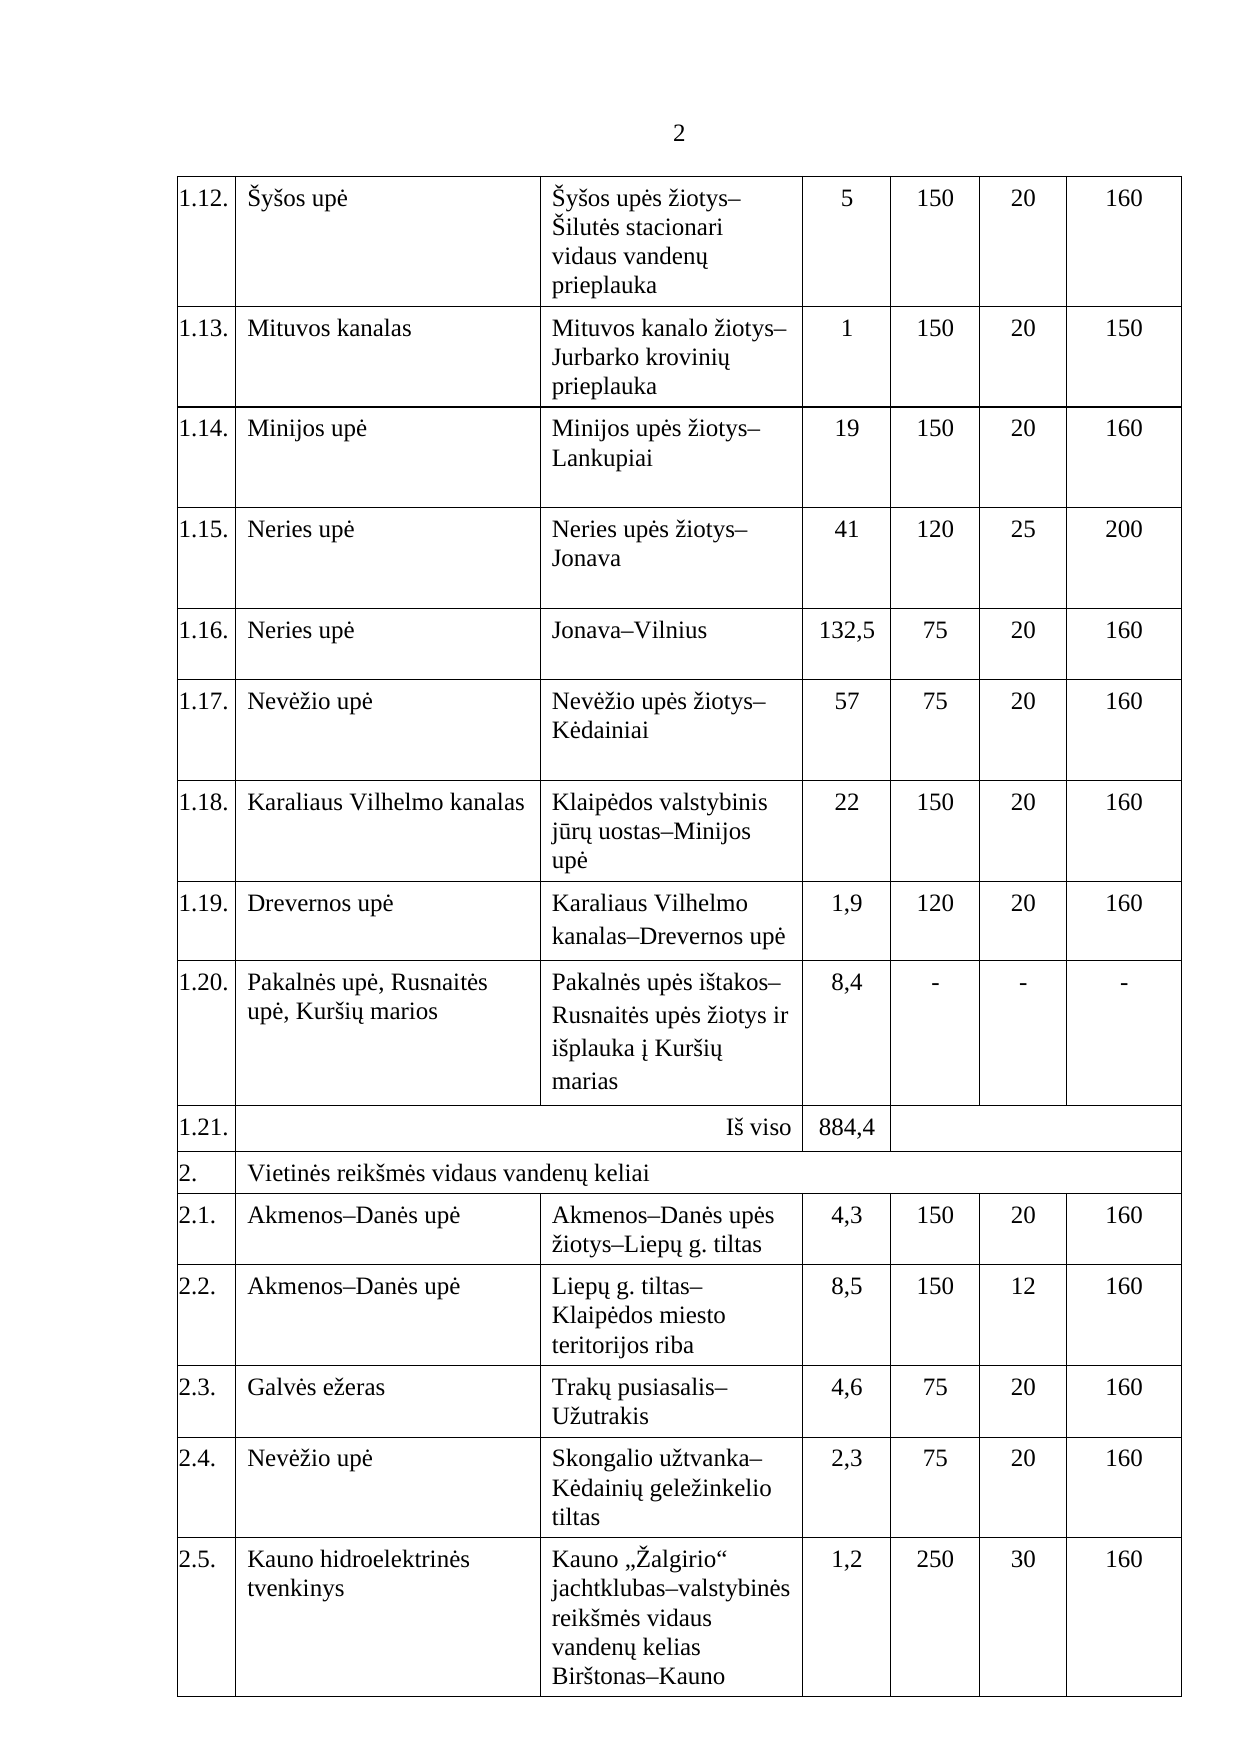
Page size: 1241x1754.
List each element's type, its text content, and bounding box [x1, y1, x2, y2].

table_cell 250 [891, 1538, 979, 1696]
table_cell 4,3 [803, 1194, 890, 1264]
table_cell 120 [891, 508, 979, 608]
table_cell 20 [980, 408, 1066, 507]
table_cell Karaliaus Vilhelmo kanalas–Drevernos upė [541, 882, 802, 960]
table_cell Kauno hidroelektrinės tvenkinys [236, 1538, 540, 1696]
table_cell 2.5. [178, 1538, 235, 1696]
table_cell 160 [1067, 1194, 1181, 1264]
table_cell 22 [803, 781, 890, 881]
table_cell 132,5 [803, 609, 890, 679]
table_cell Neries upė [236, 609, 540, 679]
table_cell 20 [980, 1438, 1066, 1537]
table_cell 75 [891, 609, 979, 679]
table_cell 1 [803, 307, 890, 406]
table_cell 30 [980, 1538, 1066, 1696]
table_cell 1.16. [178, 609, 235, 679]
table_cell - [1067, 961, 1181, 1105]
table_cell 150 [1067, 307, 1181, 406]
table_cell 1.12. [178, 177, 235, 306]
table_cell 8,4 [803, 961, 890, 1105]
table_cell 160 [1067, 680, 1181, 780]
table_cell 41 [803, 508, 890, 608]
table_cell Iš viso [236, 1106, 802, 1151]
table_cell 150 [891, 1194, 979, 1264]
table_cell [891, 1106, 1181, 1151]
table_cell 160 [1067, 1538, 1181, 1696]
table_cell 1.21. [178, 1106, 235, 1151]
table_cell Drevernos upė [236, 882, 540, 960]
table_cell 160 [1067, 1265, 1181, 1365]
table_cell Vietinės reikšmės vidaus vandenų keliai [236, 1152, 1181, 1193]
table_cell 160 [1067, 408, 1181, 507]
table_cell Kauno „Žalgirio“ jachtklubas–valstybinės reikšmės vidaus vandenų kelias Birštonas–Kauno [541, 1538, 802, 1696]
table_cell 1.15. [178, 508, 235, 608]
table_cell 20 [980, 1194, 1066, 1264]
table_cell Karaliaus Vilhelmo kanalas [236, 781, 540, 881]
table_cell 20 [980, 882, 1066, 960]
table_cell Nevėžio upės žiotys–Kėdainiai [541, 680, 802, 780]
table_cell 1.13. [178, 307, 235, 406]
table_cell 160 [1067, 1366, 1181, 1437]
table_cell Neries upė [236, 508, 540, 608]
table_cell 4,6 [803, 1366, 890, 1437]
table_cell 1.14. [178, 408, 235, 507]
table_cell 200 [1067, 508, 1181, 608]
table_cell Liepų g. tiltas–Klaipėdos miesto teritorijos riba [541, 1265, 802, 1365]
table_cell Klaipėdos valstybinis jūrų uostas–Minijos upė [541, 781, 802, 881]
table_cell 884,4 [803, 1106, 890, 1151]
table_cell Mituvos kanalo žiotys–Jurbarko krovinių prieplauka [541, 307, 802, 406]
table_cell 150 [891, 177, 979, 306]
table_cell 150 [891, 307, 979, 406]
table_cell Pakalnės upė, Rusnaitės upė, Kuršių marios [236, 961, 540, 1105]
table_cell 20 [980, 177, 1066, 306]
table_cell Neries upės žiotys–Jonava [541, 508, 802, 608]
table_cell 150 [891, 1265, 979, 1365]
table_cell 1.17. [178, 680, 235, 780]
table_cell Akmenos–Danės upė [236, 1194, 540, 1264]
table_cell 160 [1067, 781, 1181, 881]
table_cell Trakų pusiasalis–Užutrakis [541, 1366, 802, 1437]
table_cell Nevėžio upė [236, 1438, 540, 1537]
table_cell 20 [980, 307, 1066, 406]
table_cell 160 [1067, 609, 1181, 679]
table_cell 5 [803, 177, 890, 306]
table_cell 2. [178, 1152, 235, 1193]
table_cell 160 [1067, 177, 1181, 306]
table_cell 1.20. [178, 961, 235, 1105]
table_cell 150 [891, 781, 979, 881]
table_cell 1,2 [803, 1538, 890, 1696]
table_cell 57 [803, 680, 890, 780]
table_cell Skongalio užtvanka–Kėdainių geležinkelio tiltas [541, 1438, 802, 1537]
table_cell 20 [980, 680, 1066, 780]
table_cell 2.1. [178, 1194, 235, 1264]
table_cell Nevėžio upė [236, 680, 540, 780]
table_cell Šyšos upės žiotys–Šilutės stacionari vidaus vandenų prieplauka [541, 177, 802, 306]
table_cell Minijos upės žiotys–Lankupiai [541, 408, 802, 507]
table_cell 1.19. [178, 882, 235, 960]
table_cell 12 [980, 1265, 1066, 1365]
table_cell 2,3 [803, 1438, 890, 1537]
table_cell 75 [891, 680, 979, 780]
table_cell 20 [980, 781, 1066, 881]
table_cell 1.18. [178, 781, 235, 881]
table_cell 75 [891, 1366, 979, 1437]
table_cell Akmenos–Danės upė [236, 1265, 540, 1365]
table_cell 2.4. [178, 1438, 235, 1537]
table_cell 20 [980, 1366, 1066, 1437]
table_cell 120 [891, 882, 979, 960]
table_cell Jonava–Vilnius [541, 609, 802, 679]
table_cell 20 [980, 609, 1066, 679]
table_cell 75 [891, 1438, 979, 1537]
table_cell 160 [1067, 1438, 1181, 1537]
table_cell Pakalnės upės ištakos–Rusnaitės upės žiotys ir išplauka į Kuršių marias [541, 961, 802, 1105]
table_cell 160 [1067, 882, 1181, 960]
table_cell Mituvos kanalas [236, 307, 540, 406]
table_cell - [980, 961, 1066, 1105]
table_cell 2.2. [178, 1265, 235, 1365]
table_cell - [891, 961, 979, 1105]
table_cell 25 [980, 508, 1066, 608]
table_cell 19 [803, 408, 890, 507]
table_cell 8,5 [803, 1265, 890, 1365]
table_cell 1,9 [803, 882, 890, 960]
table_cell Galvės ežeras [236, 1366, 540, 1437]
table_cell Akmenos–Danės upės žiotys–Liepų g. tiltas [541, 1194, 802, 1264]
table_cell 150 [891, 408, 979, 507]
table_cell Šyšos upė [236, 177, 540, 306]
table_cell Minijos upė [236, 408, 540, 507]
table_cell 2.3. [178, 1366, 235, 1437]
